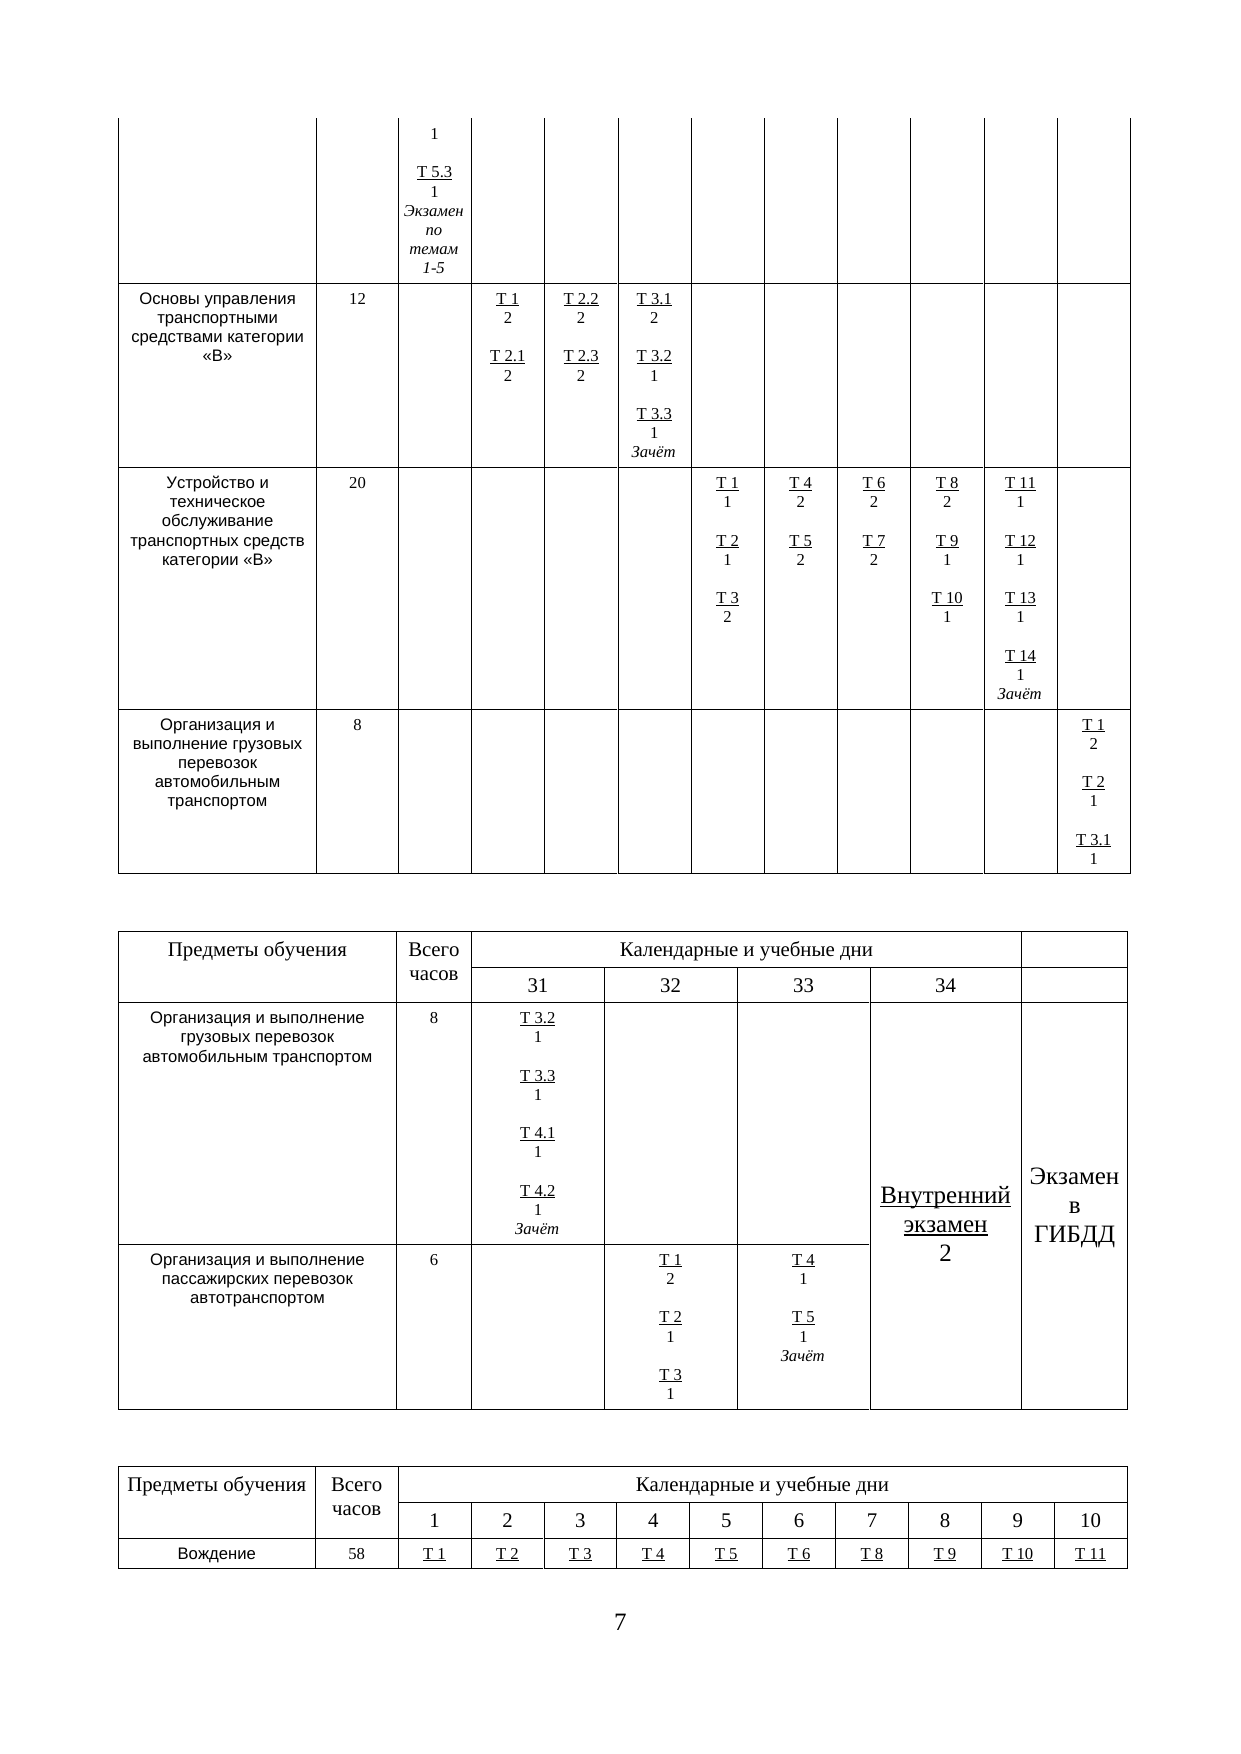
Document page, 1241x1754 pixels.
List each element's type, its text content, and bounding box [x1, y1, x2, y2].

table_cell [399, 710, 471, 873]
table_cell 31 [472, 968, 604, 1002]
table_cell Экзамен в ГИБДД [1022, 1003, 1127, 1409]
table_cell [1058, 284, 1130, 467]
table_cell Т 6 2 Т 7 2 [838, 468, 910, 709]
table_cell 8 [317, 710, 398, 873]
table_cell Т 6 [763, 1539, 835, 1568]
table_cell [738, 1003, 869, 1244]
table_cell [1058, 118, 1130, 283]
table_cell [472, 1245, 604, 1409]
table_cell 3 [545, 1503, 616, 1538]
table_header Календарные и учебные дни [399, 1467, 1127, 1502]
table_cell Т 2 [472, 1539, 543, 1568]
table_cell Т 1 1 Т 2 1 Т 3 2 [692, 468, 764, 709]
table_cell [985, 284, 1057, 467]
table_cell Т 11 [1055, 1539, 1127, 1568]
table_header Предметы обучения [119, 932, 396, 1002]
table_cell 1 [399, 1503, 471, 1538]
table_cell Т 3.2 1 Т 3.3 1 Т 4.1 1 Т 4.2 1 Зачёт [472, 1003, 604, 1244]
table_cell [119, 118, 316, 283]
table_cell 4 [617, 1503, 689, 1538]
table_cell 33 [738, 968, 869, 1002]
table_cell [1058, 468, 1130, 709]
table_cell [317, 118, 398, 283]
table_header Всего часов [397, 932, 471, 1002]
table_cell Организация и выполнение пассажирских перевозок автотранспортом [119, 1245, 396, 1409]
table_cell [985, 118, 1057, 283]
table_cell Т 2.2 2 Т 2.3 2 [545, 284, 617, 467]
table_cell [545, 468, 617, 709]
table_cell 6 [397, 1245, 471, 1409]
table_cell [838, 710, 910, 873]
table_cell Т 1 2 Т 2 1 Т 3.1 1 [1058, 710, 1130, 873]
table_cell [692, 118, 764, 283]
table_cell 7 [836, 1503, 908, 1538]
table_cell 2 [472, 1503, 543, 1538]
table_cell [619, 710, 691, 873]
table_cell [472, 118, 544, 283]
table_header Всего часов [316, 1467, 398, 1538]
table_cell 58 [316, 1539, 398, 1568]
table_cell 20 [317, 468, 398, 709]
table_cell [911, 118, 983, 283]
table_cell Т 11 1 Т 12 1 Т 13 1 Т 14 1 Зачёт [985, 468, 1057, 709]
table_cell 10 [1055, 1503, 1127, 1538]
table_cell 12 [317, 284, 398, 467]
table_cell Организация и выполнение грузовых перевозок автомобильным транспортом [119, 710, 316, 873]
table_cell Т 1 2 Т 2.1 2 [472, 284, 544, 467]
table_cell [605, 1003, 737, 1244]
table_cell Т 1 2 Т 2 1 Т 3 1 [605, 1245, 737, 1409]
table_cell 6 [763, 1503, 835, 1538]
table_cell [838, 118, 910, 283]
table_cell Т 4 [617, 1539, 689, 1568]
table_cell [765, 118, 837, 283]
table_cell [692, 710, 764, 873]
table_cell [1022, 968, 1127, 1002]
table_cell Внутренний экзамен 2 [871, 1003, 1021, 1409]
table_cell [838, 284, 910, 467]
table_cell 34 [871, 968, 1021, 1002]
table_cell Т 8 [836, 1539, 908, 1568]
table_cell Т 3.1 2 Т 3.2 1 Т 3.3 1 Зачёт [619, 284, 691, 467]
table_header [1022, 932, 1127, 967]
table_cell [619, 468, 691, 709]
table_cell [545, 118, 617, 283]
table_cell Т 5 [690, 1539, 762, 1568]
table_header Календарные и учебные дни [472, 932, 1021, 967]
table_cell [911, 284, 983, 467]
table_cell Т 4 1 Т 5 1 Зачёт [738, 1245, 869, 1409]
table_cell 9 [982, 1503, 1054, 1538]
table_cell [765, 284, 837, 467]
table_cell Т 4 2 Т 5 2 [765, 468, 837, 709]
table_cell 5 [690, 1503, 762, 1538]
table_cell 8 [397, 1003, 471, 1244]
table_cell [765, 710, 837, 873]
table_cell Организация и выполнение грузовых перевозок автомобильным транспортом [119, 1003, 396, 1244]
table_cell [472, 710, 544, 873]
table_cell [985, 710, 1057, 873]
table_cell [472, 468, 544, 709]
table_cell 1 Т 5.3 1 Экзамен по темам 1-5 [399, 118, 471, 283]
table_cell Т 8 2 Т 9 1 Т 10 1 [911, 468, 983, 709]
table_cell Вождение [119, 1539, 315, 1568]
table_cell [911, 710, 983, 873]
table_cell Устройство и техническое обслуживание транспортных средств категории «B» [119, 468, 316, 709]
table_cell [692, 284, 764, 467]
table_cell Основы управления транспортными средствами категории «B» [119, 284, 316, 467]
table_cell Т 10 [982, 1539, 1054, 1568]
table_cell Т 3 [545, 1539, 616, 1568]
table_cell [619, 118, 691, 283]
table_cell [399, 468, 471, 709]
table_cell 8 [909, 1503, 981, 1538]
table_header Предметы обучения [119, 1467, 315, 1538]
table_cell [545, 710, 617, 873]
table_cell Т 9 [909, 1539, 981, 1568]
table_cell 32 [605, 968, 737, 1002]
table_cell Т 1 [399, 1539, 471, 1568]
table_cell [399, 284, 471, 467]
